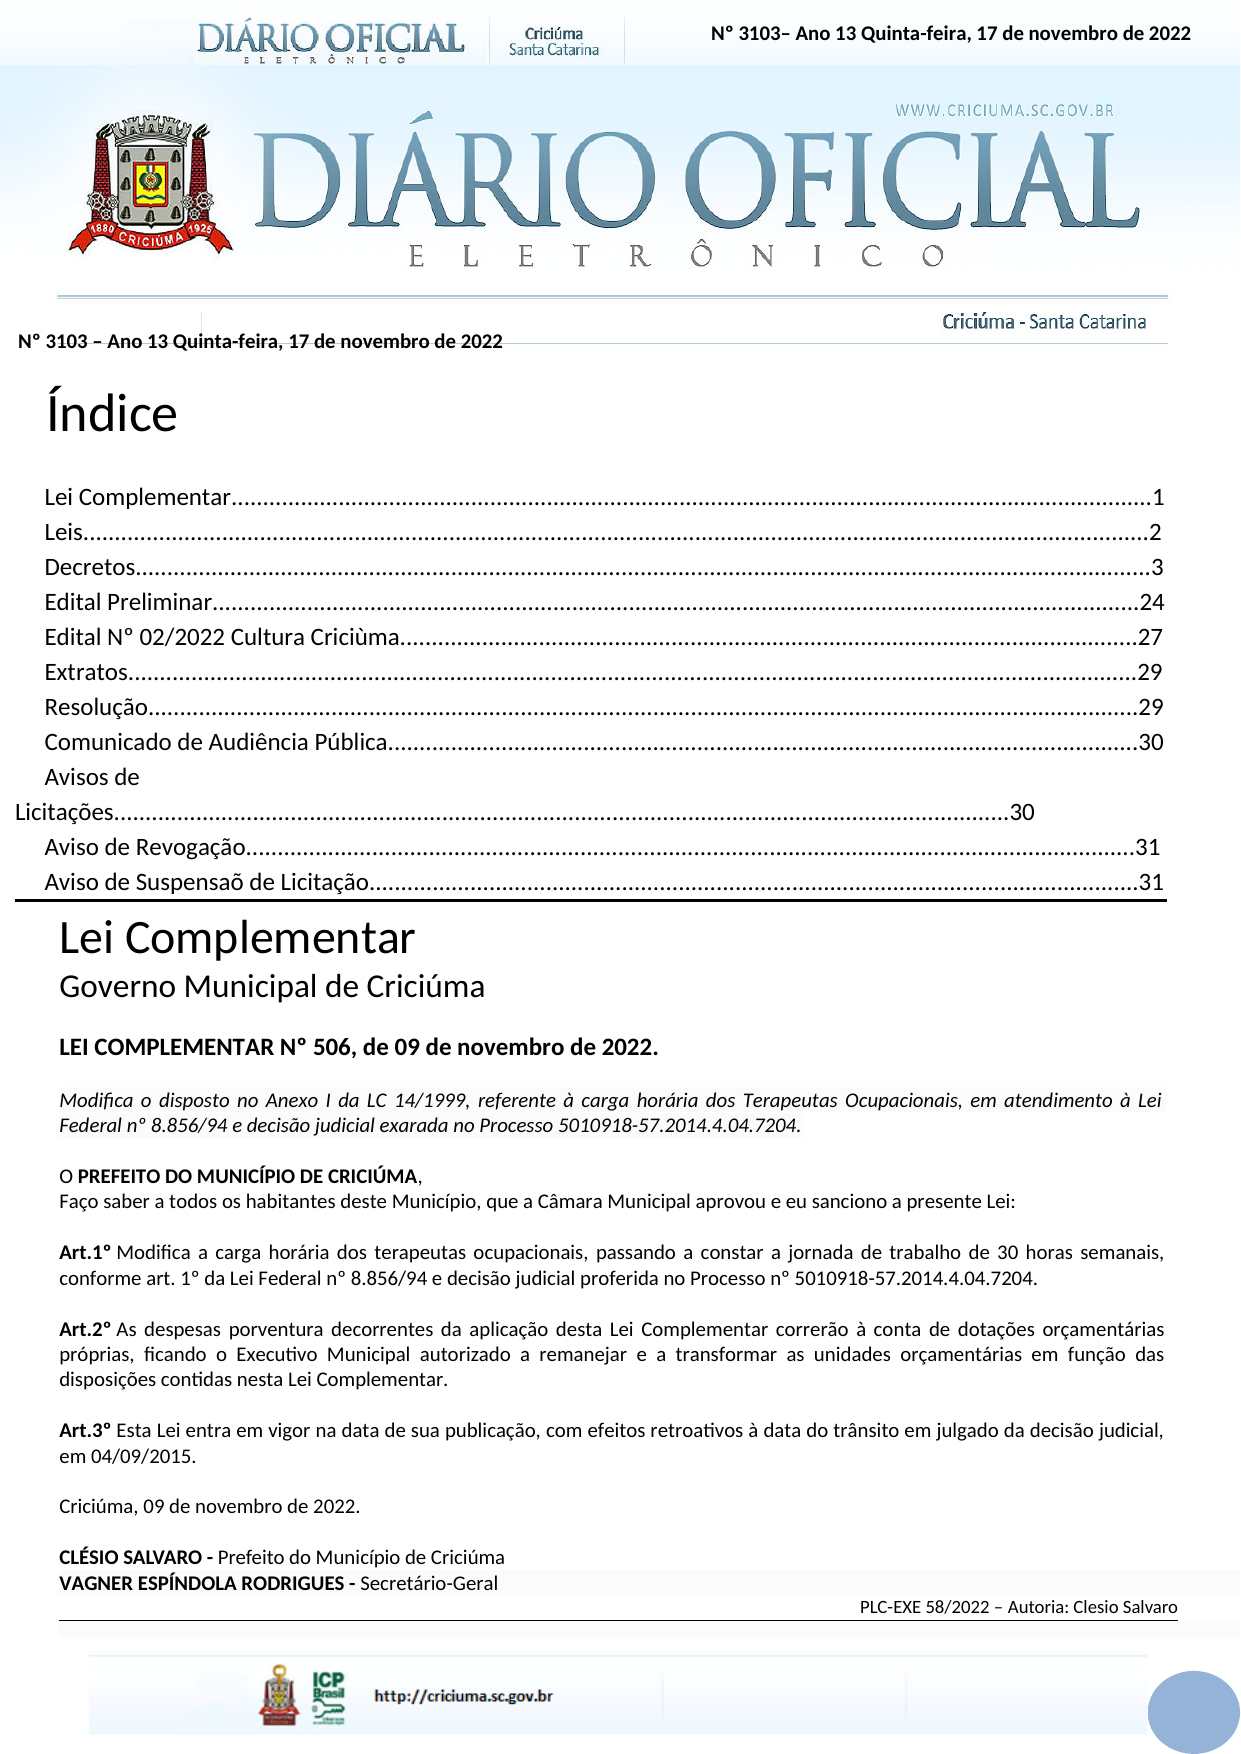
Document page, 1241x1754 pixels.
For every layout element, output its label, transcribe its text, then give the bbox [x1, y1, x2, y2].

text Edital Preliminar...................................................................................................................................................24 [15, 586, 1167, 617]
text Edital Nº 02/2022 Cultura Criciùma.....................................................................................................................27 [15, 621, 1167, 652]
text Comunicado de Audiência Pública.......................................................................................................................30 [15, 726, 1167, 757]
text PLC-EXE 58/2022 – Autoria: Clesio Salvaro [59, 1595, 1178, 1620]
text Governo Municipal de Criciúma [59, 965, 1167, 1006]
text Lei Complementar..................................................................................................................................................1 [15, 481, 1167, 512]
text Art.2º As despesas porventura decorrentes da aplicação desta Lei Complementar correrão à conta de dotações orçamentárias próprias, ficando o Executivo Municipal autorizado a remanejar e a transformar as unidades orçamentárias em função das disposições contidas nesta Lei Complementar. [59, 1316, 1167, 1392]
text Decretos.................................................................................................................................................................3 [15, 551, 1167, 582]
text Aviso de Suspensaõ de Licitação..........................................................................................................................31 [15, 866, 1167, 899]
text Faço saber a todos os habitantes deste Município, que a Câmara Municipal aprovou e eu sanciono a presente Lei: [59, 1189, 1167, 1214]
text VAGNER ESPÍNDOLA RODRIGUES - Secretário-Geral [59, 1570, 1240, 1595]
text Criciúma, 09 de novembro de 2022. [59, 1494, 1167, 1519]
text CLÉSIO SALVARO - Prefeito do Município de Criciúma [59, 1544, 1240, 1570]
text Art.3º Esta Lei entra em vigor na data de sua publicação, com efeitos retroativos à data do trânsito em julgado da decisão judicial, em 04/09/2015. [59, 1417, 1167, 1468]
text O PREFEITO DO MUNICÍPIO DE CRICIÚMA, [59, 1163, 1167, 1189]
text Resolução.............................................................................................................................................................29 [15, 691, 1167, 722]
text Aviso de Revogação.............................................................................................................................................31 [15, 831, 1167, 862]
text Lei Complementar [59, 906, 1167, 965]
text LEI COMPLEMENTAR Nº 506, de 09 de novembro de 2022. [59, 1031, 1167, 1062]
text Art.1º Modifica a carga horária dos terapeutas ocupacionais, passando a constar a jornada de trabalho de 30 horas semanais, conforme art. 1º da Lei Federal nº 8.856/94 e decisão judicial proferida no Processo nº 5010918-57.2014.4.04.7204. [59, 1239, 1167, 1290]
text Extratos................................................................................................................................................................29 [15, 656, 1167, 687]
text Modifica o disposto no Anexo I da LC 14/1999, referente à carga horária dos Terapeutas Ocupacionais, em atendimento à Lei Federal nº 8.856/94 e decisão judicial exarada no Processo 5010918-57.2014.4.04.7204. [59, 1087, 1167, 1138]
text Avisos de Licitações..............................................................................................................................................30 [15, 761, 1167, 827]
text Leis.........................................................................................................................................................................2 [15, 516, 1167, 547]
